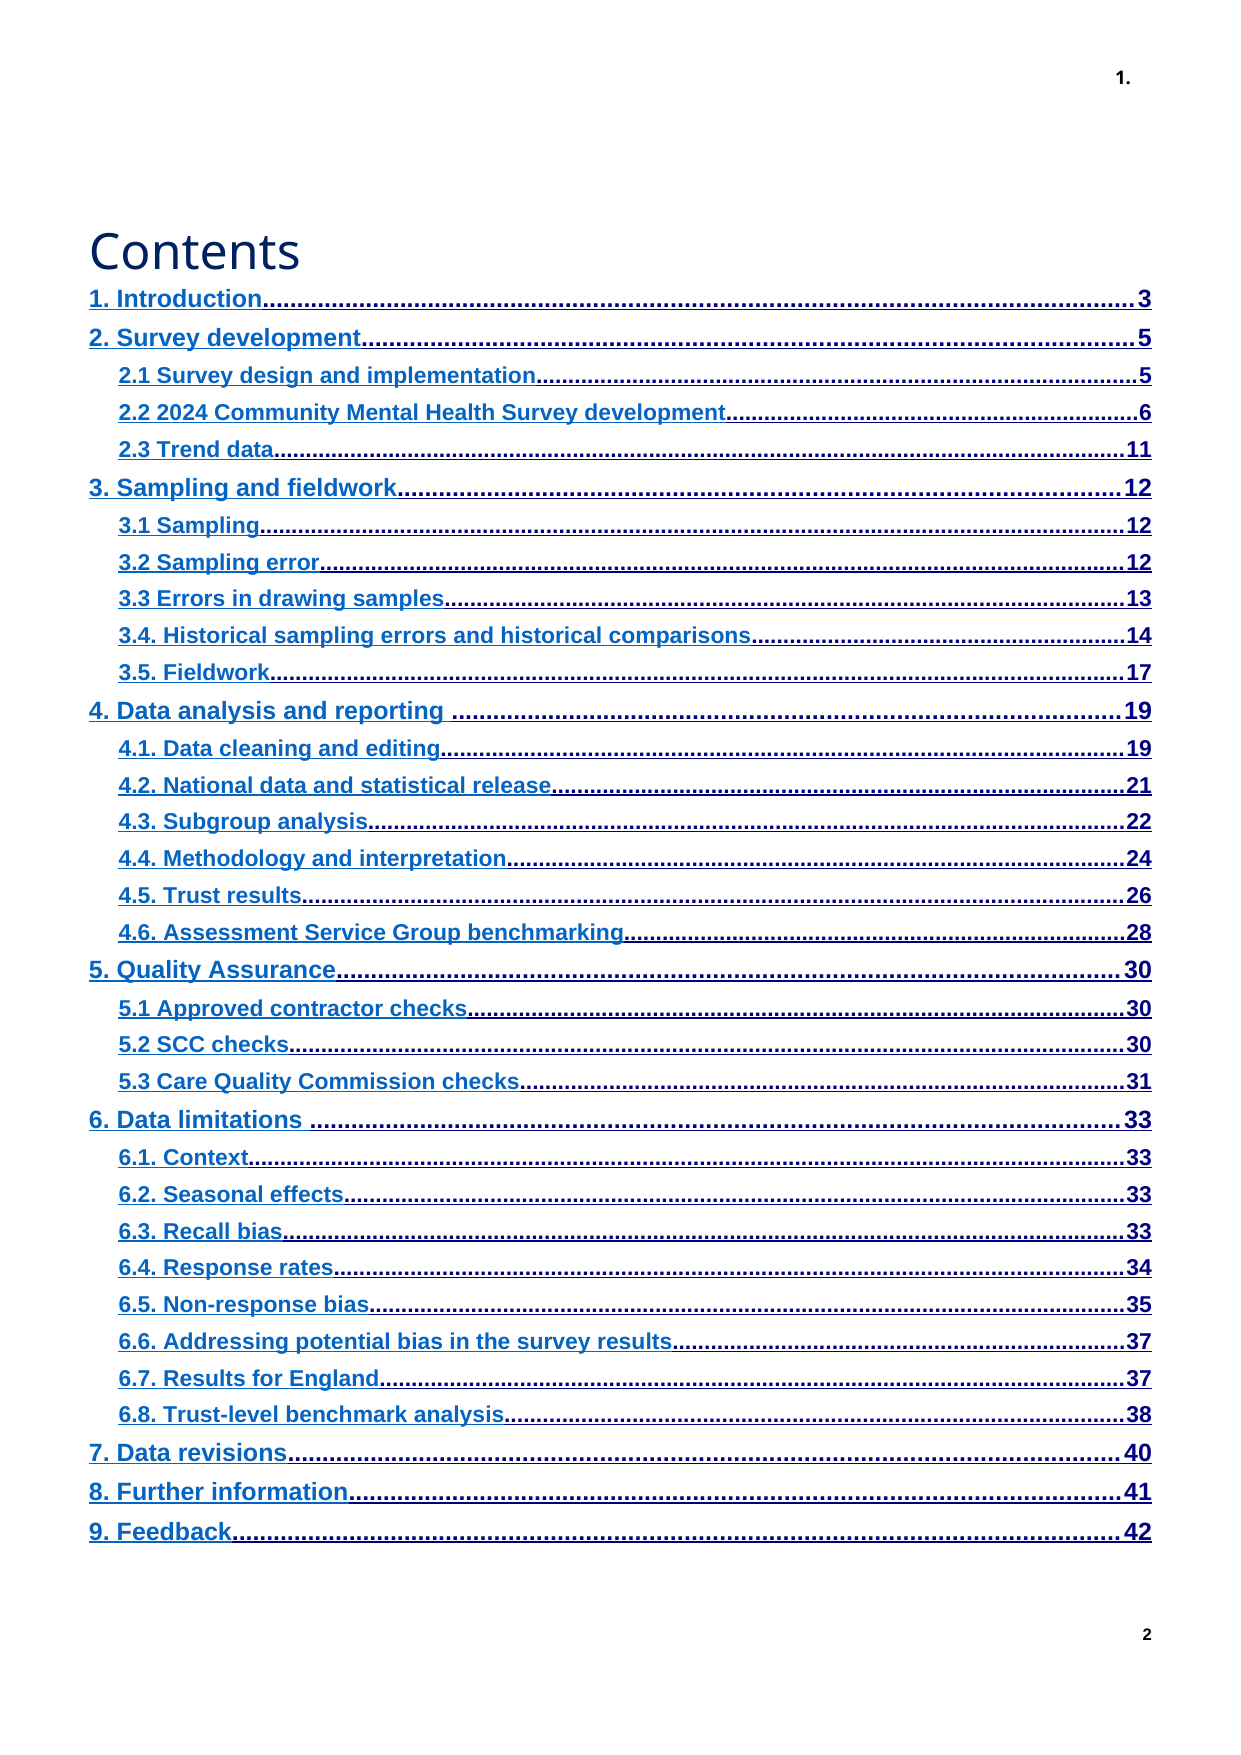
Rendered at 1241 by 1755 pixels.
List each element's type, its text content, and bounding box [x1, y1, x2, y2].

text 4.1. Data cleaning and editing 19 [118, 735, 1152, 758]
text 4.5. Trust results 26 [118, 882, 1152, 905]
text 8. Further information 41 [89, 1477, 1152, 1502]
text 7. Data revisions 40 [89, 1438, 1152, 1463]
text 2.3 Trend data 11 [118, 436, 1152, 459]
text 6.7. Results for England 37 [118, 1365, 1152, 1388]
text 6. Data limitations 33 [89, 1105, 1152, 1130]
text 5. Quality Assurance 30 [89, 955, 1152, 980]
text 6.4. Response rates 34 [118, 1254, 1152, 1277]
text 2.1 Survey design and implementation 5 [118, 362, 1152, 385]
text 5.3 Care Quality Commission checks 31 [118, 1068, 1152, 1091]
text 6.1. Context 33 [118, 1144, 1152, 1167]
text 3.3 Errors in drawing samples 13 [118, 585, 1152, 608]
text 4. Data analysis and reporting 19 [89, 696, 1152, 721]
text 5.2 SCC checks 30 [118, 1031, 1152, 1054]
text Contents [89, 216, 1152, 284]
text 3. Sampling and fieldwork 12 [89, 473, 1152, 498]
text 2. Survey development 5 [89, 323, 1152, 348]
text 9. Feedback 42 [89, 1517, 1152, 1541]
text 1. Introduction 3 [89, 284, 1152, 309]
text 3.5. Fieldwork 17 [118, 659, 1152, 682]
text 6.5. Non-response bias 35 [118, 1291, 1152, 1314]
text 2.2 2024 Community Mental Health Survey development 6 [118, 399, 1152, 422]
text 3.2 Sampling error 12 [118, 548, 1152, 571]
text 4.2. National data and statistical release 21 [118, 772, 1152, 794]
text 3.1 Sampling 12 [118, 512, 1152, 535]
text 4.6. Assessment Service Group benchmarking 28 [118, 919, 1152, 941]
text 4.4. Methodology and interpretation 24 [118, 845, 1152, 868]
text 6.3. Recall bias 33 [118, 1218, 1152, 1240]
text 5.1 Approved contractor checks 30 [118, 994, 1152, 1017]
text 6.6. Addressing potential bias in the survey results 37 [118, 1328, 1152, 1351]
text 6.2. Seasonal effects 33 [118, 1181, 1152, 1204]
text 4.3. Subgroup analysis 22 [118, 808, 1152, 831]
text 6.8. Trust-level benchmark analysis 38 [118, 1401, 1152, 1424]
text 3.4. Historical sampling errors and historical comparisons 14 [118, 622, 1152, 645]
